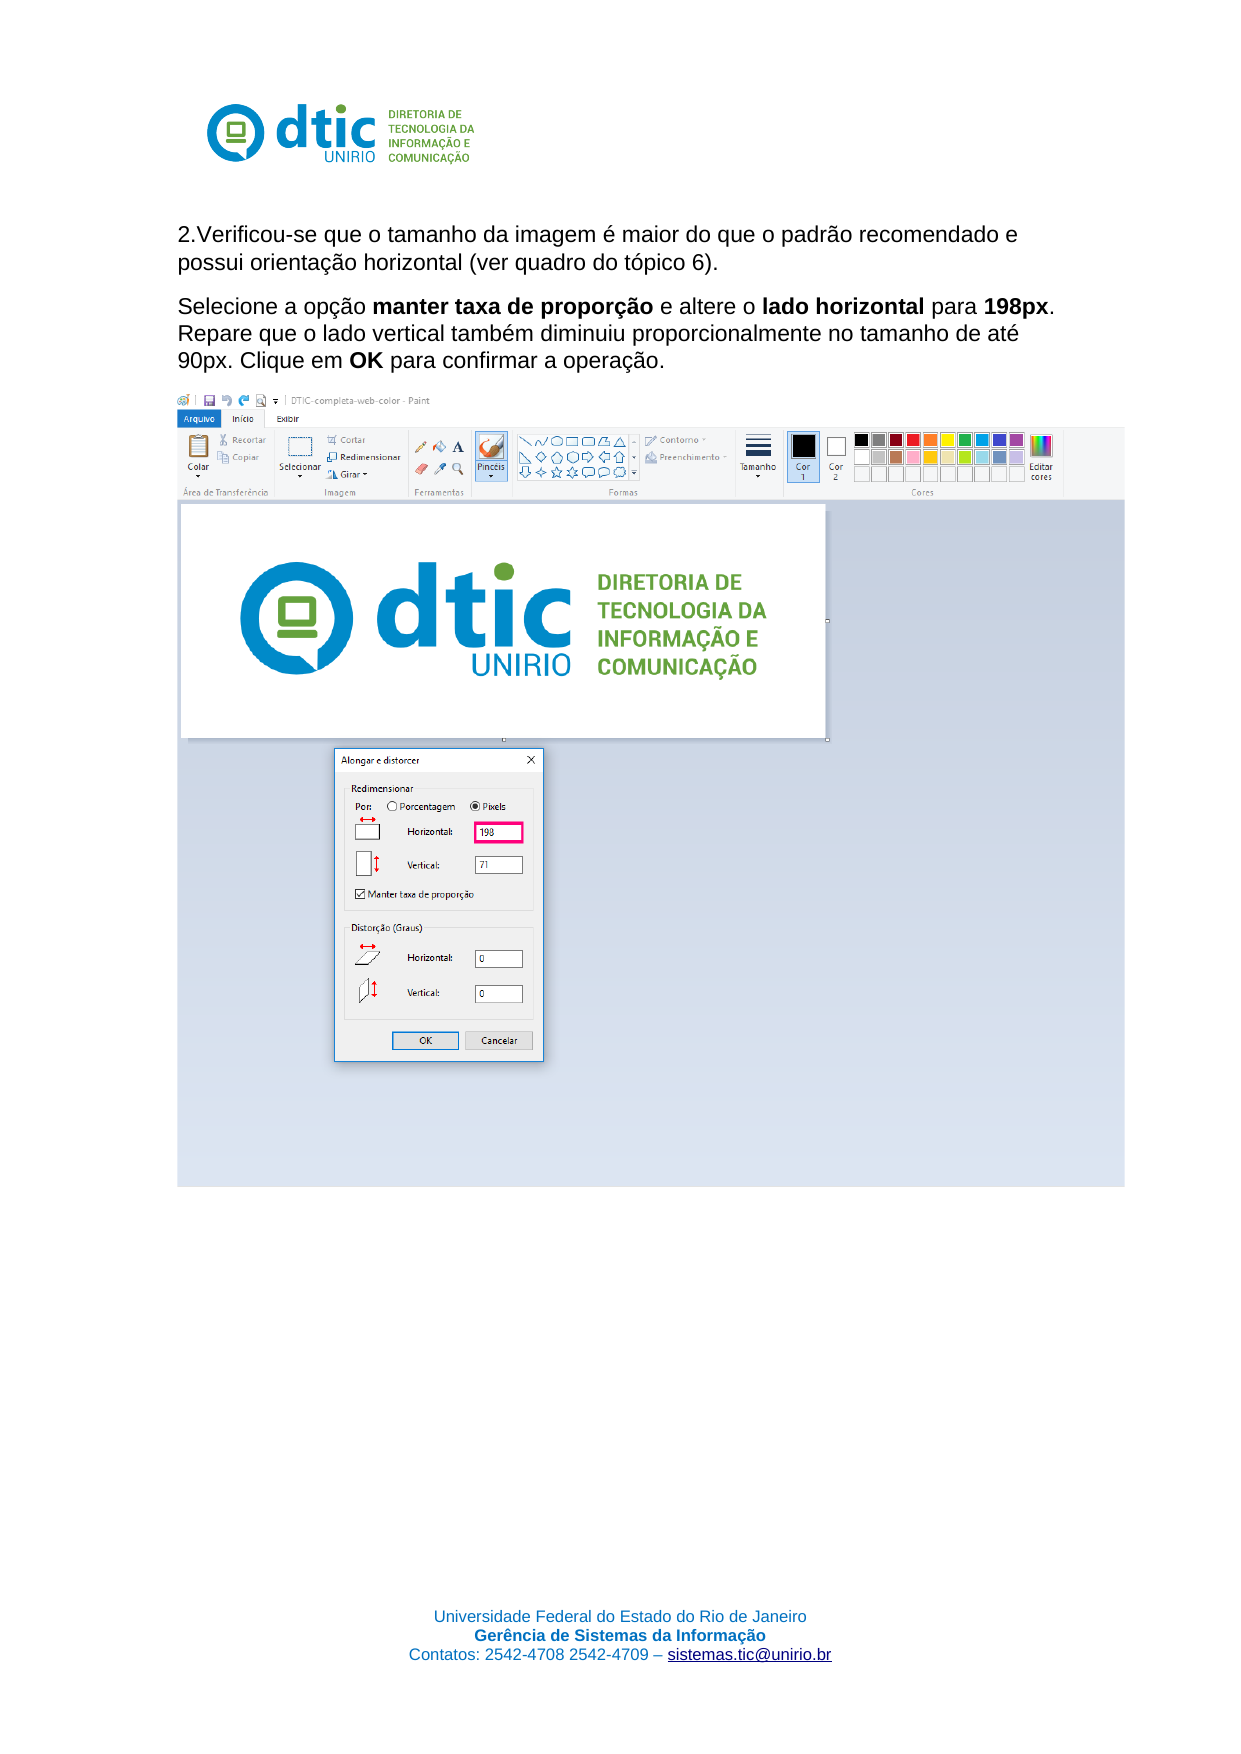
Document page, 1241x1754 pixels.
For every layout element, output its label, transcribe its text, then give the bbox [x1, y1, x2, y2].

text 2.Verificou-se que o tamanho da imagem é maior do que o padrão recomendado e possui orientação horizontal (ver quadro do tópico 6). [177, 221, 1063, 275]
text Selecione a opção manter taxa de proporção e altere o lado horizontal para 198px. Repare que o lado vertical também diminuiu proporcionalmente no tamanho de até 90px. Clique em OK para confirmar a operação. [177, 293, 1063, 374]
